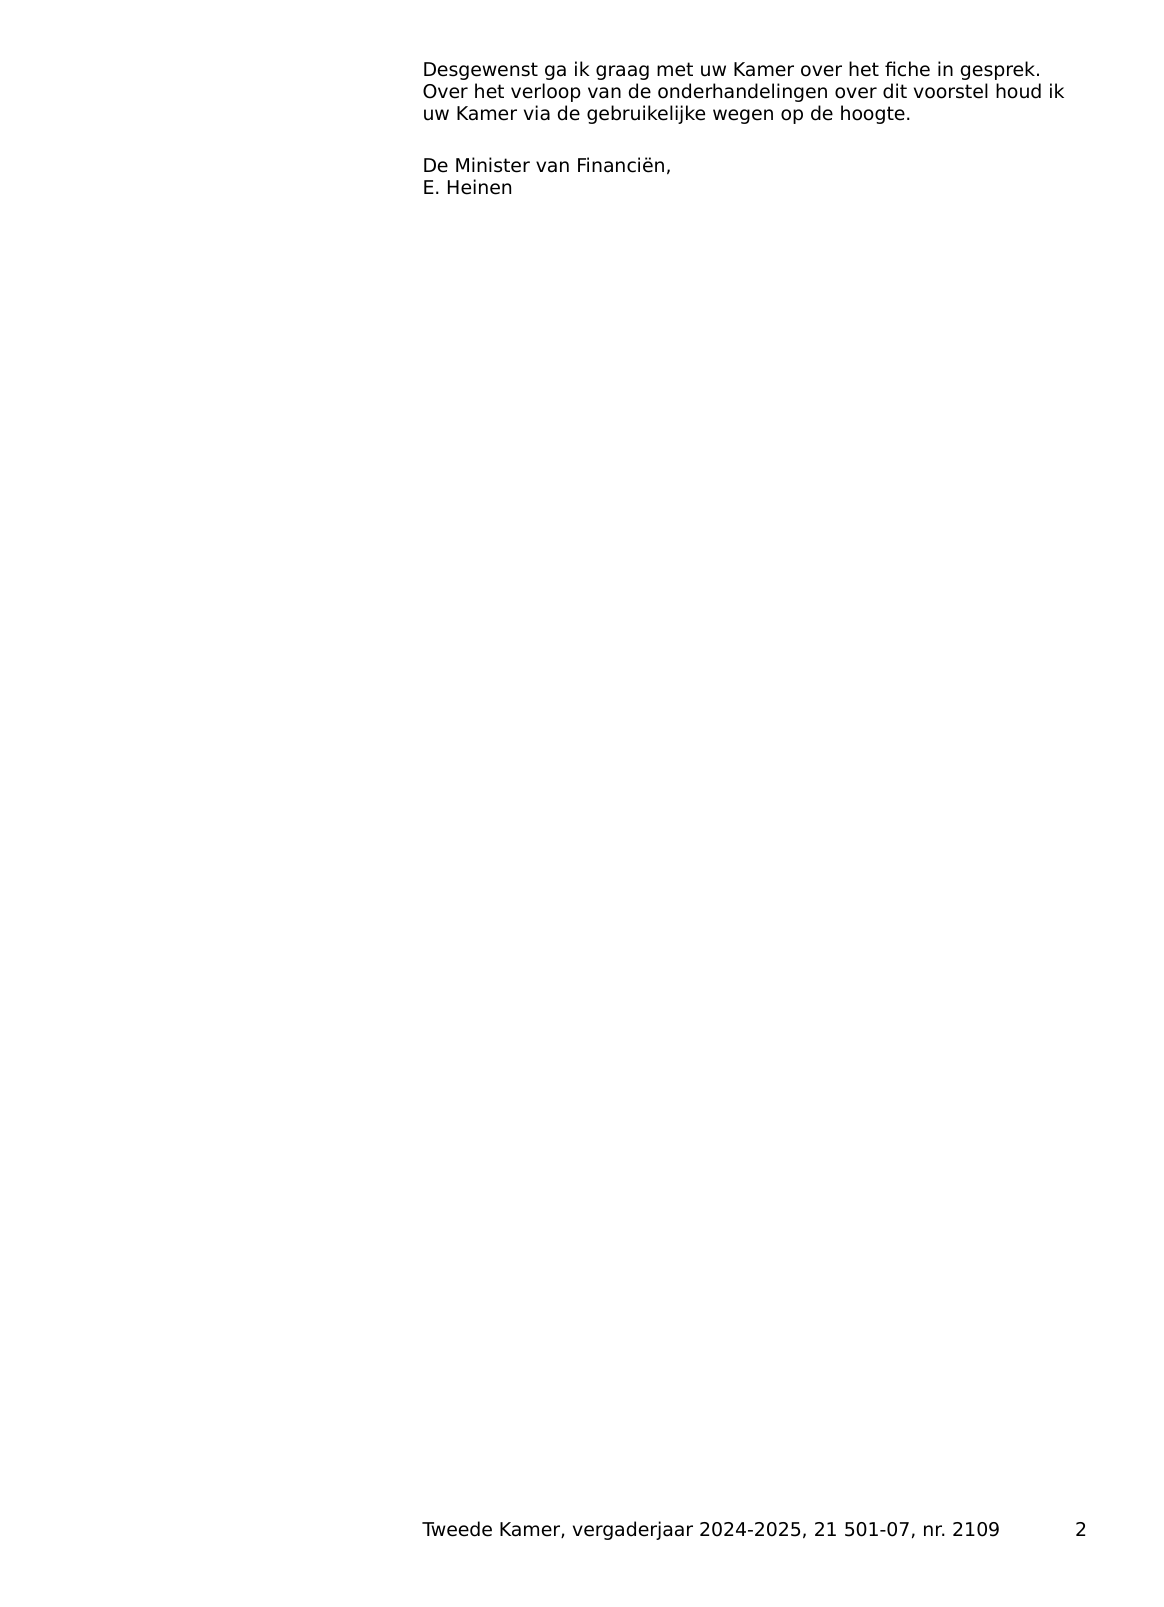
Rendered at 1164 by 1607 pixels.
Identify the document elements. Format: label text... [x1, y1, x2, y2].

text De Minister van Financiën, E. Heinen [422, 155, 1087, 199]
text Desgewenst ga ik graag met uw Kamer over het fiche in gesprek. Over het verloop van de onderhandelingen over dit voorstel houd ik uw Kamer via de gebruikelijke wegen op de hoogte. [422, 59, 1087, 125]
